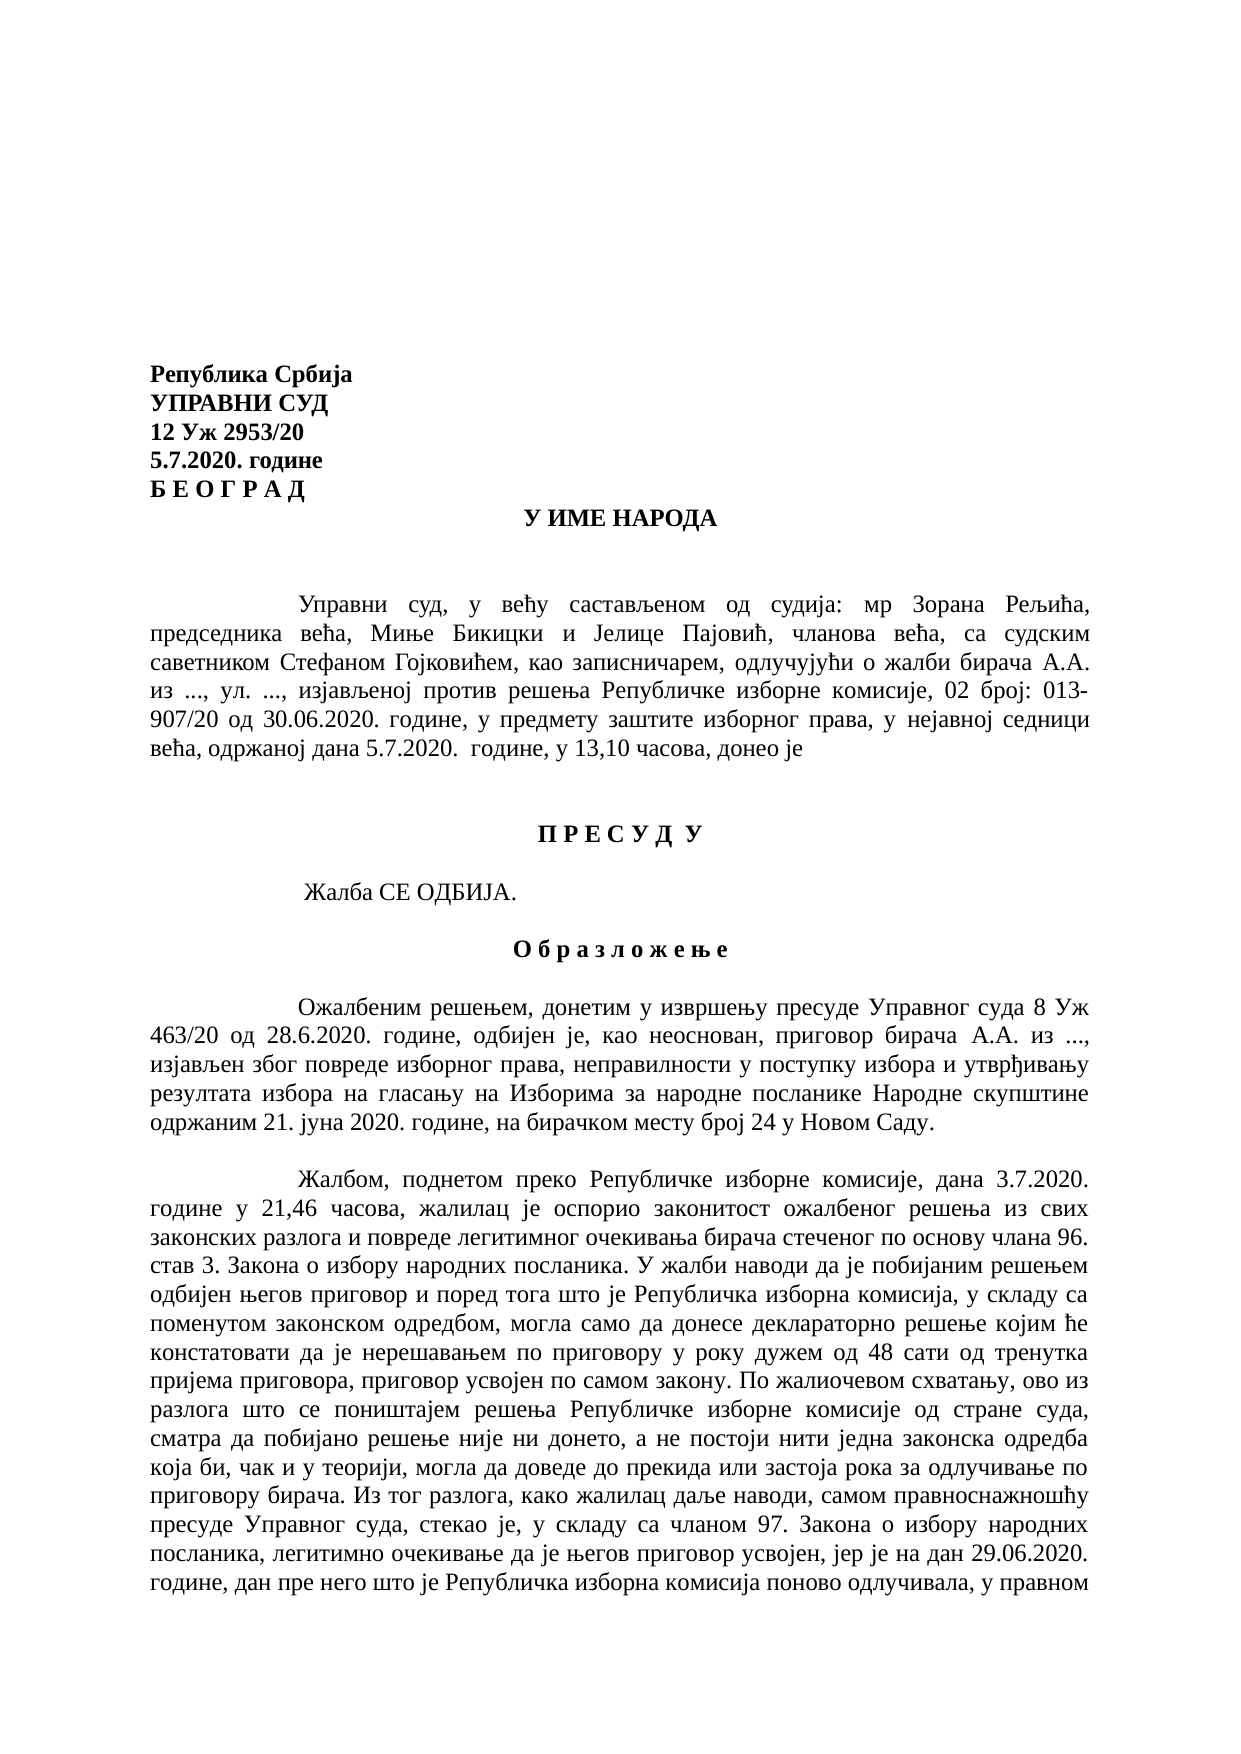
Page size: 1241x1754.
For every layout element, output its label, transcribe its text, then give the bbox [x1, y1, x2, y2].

text Ожалбеним решењем, донетим у извршењу пресуде Управног суда 8 Уж 463/20 од 28.6.2020. године, одбијен је, као неоснован, приговор бирача А.А. из ..., изјављен због повреде изборног права, неправилности у поступку избора и утврђивању резултата избора на гласању на Изборима за народне посланике Народне скупштине одржаним 21. јуна 2020. године, на бирачком месту број 24 у Новом Саду. [150, 992, 1090, 1135]
text Управни суд, у већу састављеном од судија: мр Зорана Рељића, председника већа, Миње Бикицки и Јелице Пајовић, чланова већа, са судским саветником Стефаном Гојковићем, као записничарем, одлучујући о жалби бирача А.А. из ..., ул. ..., изјављеној против решења Републичке изборне комисије, 02 број: 013-907/20 од 30.06.2020. године, у предмету заштите изборног права, у нејавној седници већа, одржаној дана 5.7.2020. године, у 13,10 часова, донео је [150, 589, 1090, 762]
text У ИМЕ НАРОДА [150, 503, 1090, 532]
text Жалба СЕ ОДБИЈА. [150, 877, 1090, 905]
text 5.7.2020. године [150, 445, 1090, 474]
text Жалбом, поднетом преко Републичке изборне комисије, дана 3.7.2020. године у 21,46 часова, жалилац је оспорио законитост ожалбеног решења из свих законских разлога и повреде легитимног очекивања бирача стеченог по основу члана 96. став 3. Закона о избору народних посланика. У жалби наводи да је побијаним решењем одбијен његов приговор и поред тога што је Републичка изборна комисија, у складу са поменутом законском одредбом, могла само да донесе деклараторно решење којим ће констатовати да је нерешавањем по приговору у року дужем од 48 сати од тренутка пријема приговора, приговор усвојен по самом закону. По жалиочевом схватању, ово из разлога што се поништајем решења Републичке изборне комисије од стране суда, сматра да побијано решење није ни донето, а не постоји нити једна законска одредба која би, чак и у теорији, могла да доведе до прекида или застоја рока за одлучивање по приговору бирача. Из тог разлога, како жалилац даље наводи, самом правноснажношћу пресуде Управног суда, стекао је, у складу са чланом 97. Закона о избору народних посланика, легитимно очекивање да је његов приговор усвојен, јер је на дан 29.06.2020. године, дан пре него што је Републичка изборна комисија поново одлучивала, у правном [150, 1164, 1090, 1595]
text П Р Е С У Д У [150, 819, 1090, 848]
text Б Е О Г Р А Д [150, 474, 1090, 503]
text 12 Уж 2953/20 [150, 417, 1090, 445]
text УПРАВНИ СУД [150, 388, 1090, 417]
text Република Србија [150, 148, 1090, 388]
text О б р а з л о ж е њ е [150, 934, 1090, 963]
